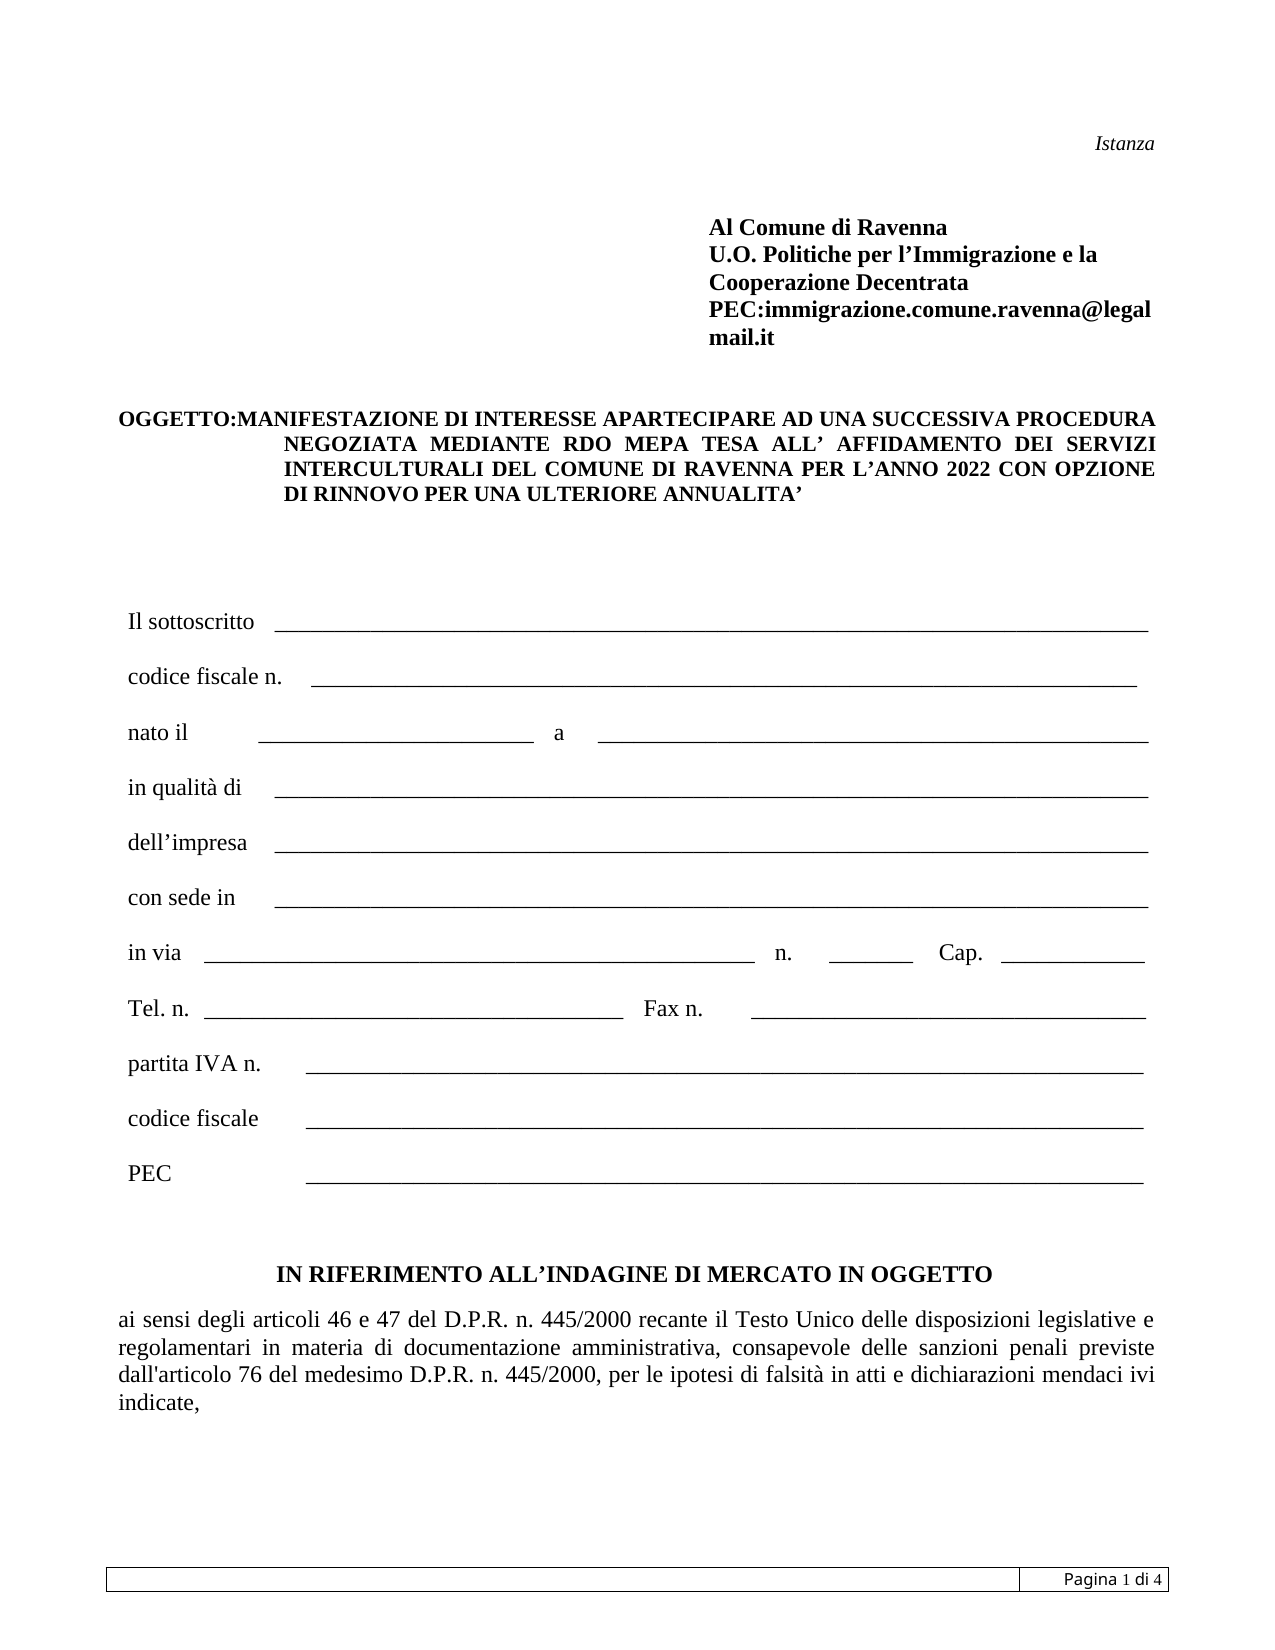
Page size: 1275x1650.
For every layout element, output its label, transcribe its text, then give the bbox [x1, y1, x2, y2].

text IN RIFERIMENTO ALL’INDAGINE DI MERCATO IN OGGETTO [118, 1260, 1157, 1287]
text PEC:immigrazione.comune.ravenna@legalmail.it [709, 295, 1157, 351]
table_cell codice fiscale [120, 1076, 298, 1132]
table_cell Tel. n. [120, 966, 197, 1021]
table_cell ______________________________________________________________________ [299, 1021, 1157, 1076]
table_cell con sede in [120, 856, 267, 911]
text Al Comune di Ravenna [709, 212, 1157, 240]
table_cell Cap. [931, 911, 994, 966]
table_cell ___________________________________ [197, 966, 636, 1021]
table_cell PEC [120, 1132, 298, 1187]
table_cell in via [120, 911, 197, 966]
table_cell codice fiscale n. [120, 635, 304, 690]
table_cell _________________________________ [744, 966, 1157, 1021]
table_cell n. [767, 911, 822, 966]
table_cell dell’impresa [120, 800, 267, 856]
table_cell _________________________________________________________________________ [267, 856, 1157, 911]
table_cell _________________________________________________________________________ [267, 745, 1157, 800]
table_cell _____________________________________________________________________ [304, 635, 1157, 690]
subtitle OGGETTO:MANIFESTAZIONE DI INTERESSE APARTECIPARE AD UNA SUCCESSIVA PROCEDURA NEGOZIATA MEDIANTE RDO MEPA TESA ALL’ AFFIDAMENTO DEI SERVIZI INTERCULTURALI DEL COMUNE DI RAVENNA PER L’ANNO 2022 CON OPZIONE DI RINNOVO PER UNA ULTERIORE ANNUALITA’ [118, 406, 1157, 507]
text U.O. Politiche per l’Immigrazione e la Cooperazione Decentrata [709, 240, 1157, 295]
table_cell ______________________________________________ [591, 690, 1157, 745]
table_cell ______________________________________________ [197, 911, 767, 966]
table_cell _______________________ [251, 690, 546, 745]
table_cell ______________________________________________________________________ [299, 1132, 1157, 1187]
table_cell Fax n. [636, 966, 744, 1021]
table_cell partita IVA n. [120, 1021, 298, 1076]
table_cell ______________________________________________________________________ [299, 1076, 1157, 1132]
text ai sensi degli articoli 46 e 47 del D.P.R. n. 445/2000 recante il Testo Unico delle disposizioni legislative e regolamentari in materia di documentazione amministrativa, consapevole delle sanzioni penali previste dall'articolo 76 del medesimo D.P.R. n. 445/2000, per le ipotesi di falsità in atti e dichiarazioni mendaci ivi indicate, [118, 1305, 1157, 1415]
table_header Il sottoscritto [120, 580, 267, 635]
table_cell _______ [822, 911, 931, 966]
table_cell in qualità di [120, 745, 267, 800]
table_cell _________________________________________________________________________ [267, 800, 1157, 856]
table_cell ____________ [994, 911, 1157, 966]
table_cell a [546, 690, 591, 745]
table_cell nato il [120, 690, 251, 745]
table_header _________________________________________________________________________ [267, 580, 1157, 635]
